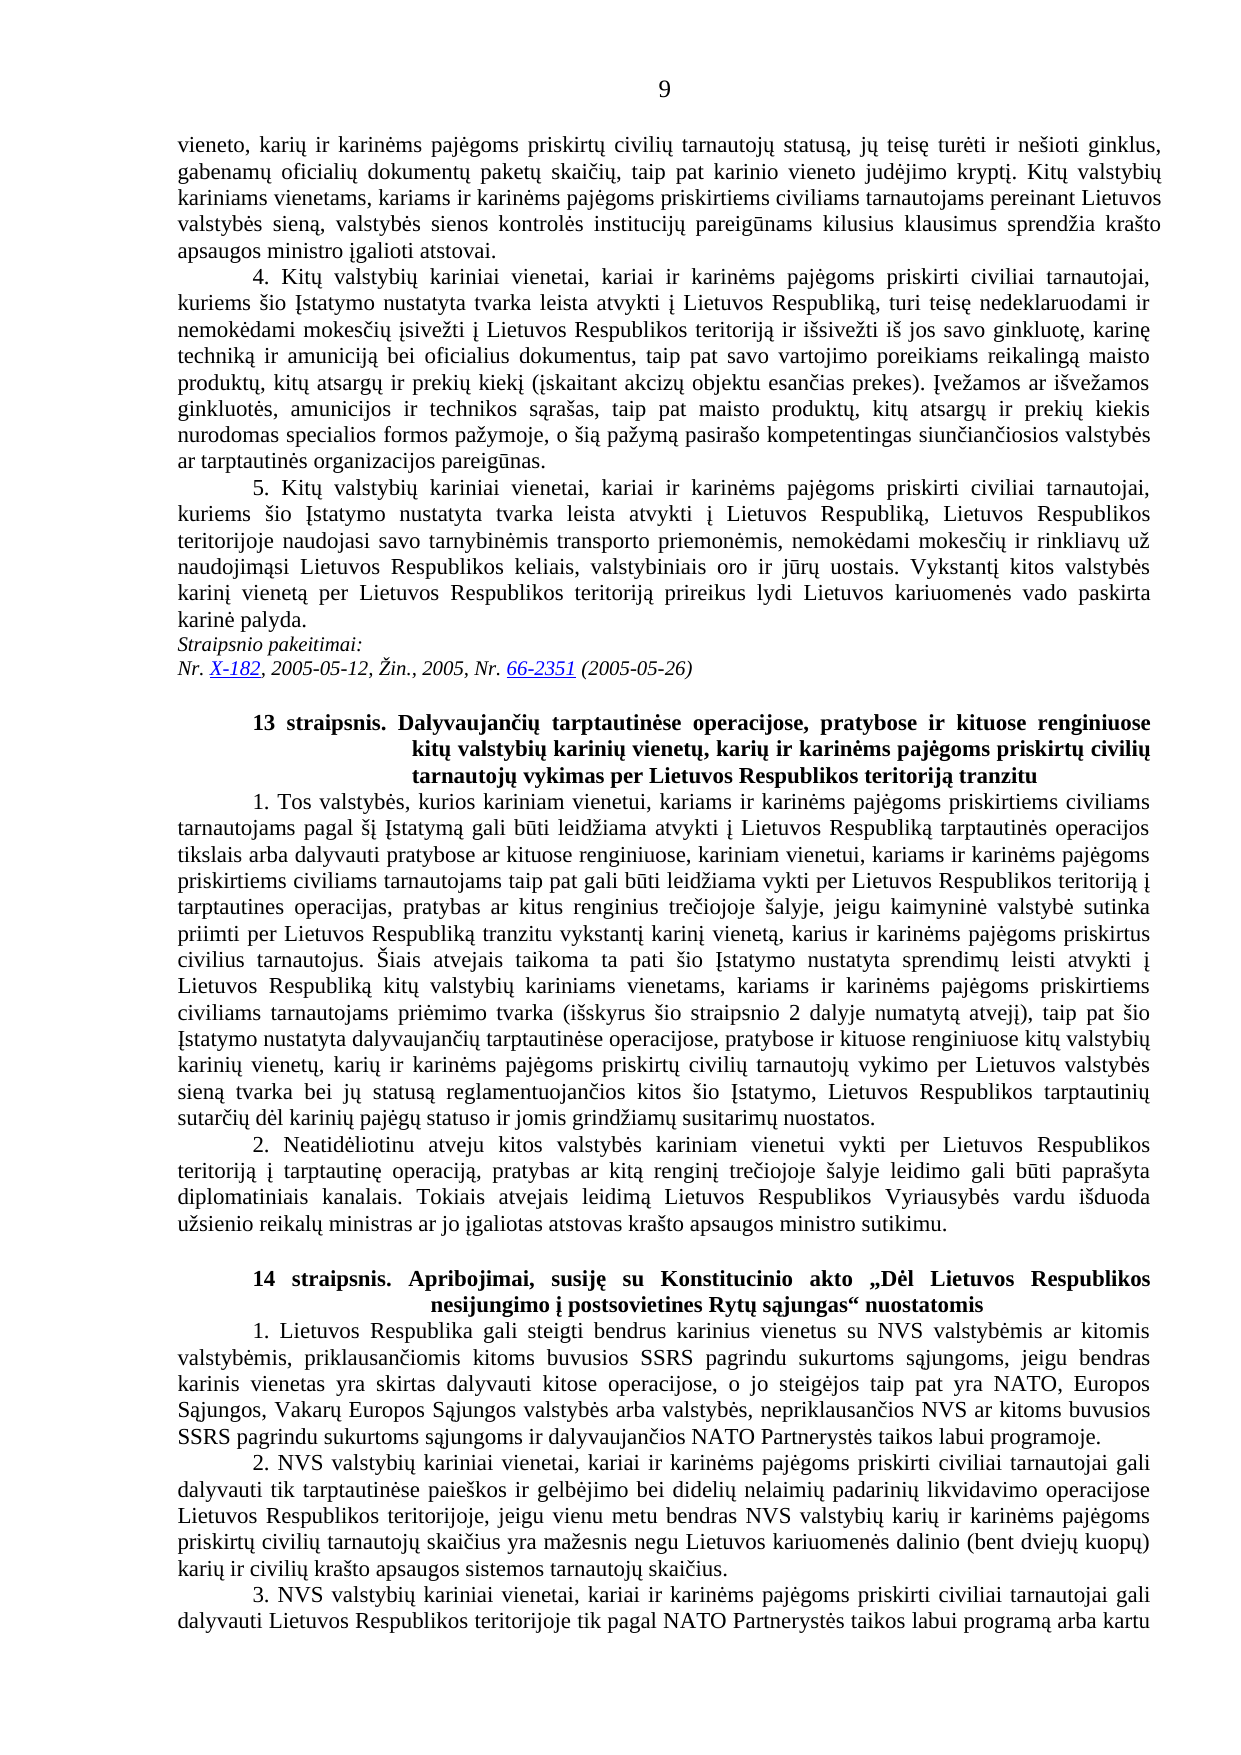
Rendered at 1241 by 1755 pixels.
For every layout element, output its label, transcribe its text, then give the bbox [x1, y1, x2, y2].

text 3. NVS valstybių kariniai vienetai, kariai ir karinėms pajėgoms priskirti civiliai tarnautojai gali dalyvauti Lietuvos Respublikos teritorijoje tik pagal NATO Partnerystės taikos labui programą arba kartu [177, 1581, 1152, 1634]
text 13 straipsnis. Dalyvaujančių tarptautinėse operacijose, pratybose ir kituose renginiuose kitų valstybių karinių vienetų, karių ir karinėms pajėgoms priskirtų civilių tarnautojų vykimas per Lietuvos Respublikos teritoriją tranzitu [252, 709, 1152, 788]
text 1. Lietuvos Respublika gali steigti bendrus karinius vienetus su NVS valstybėmis ar kitomis valstybėmis, priklausančiomis kitoms buvusios SSRS pagrindu sukurtoms sąjungoms, jeigu bendras karinis vienetas yra skirtas dalyvauti kitose operacijose, o jo steigėjos taip pat yra NATO, Europos Sąjungos, Vakarų Europos Sąjungos valstybės arba valstybės, nepriklausančios NVS ar kitoms buvusios SSRS pagrindu sukurtoms sąjungoms ir dalyvaujančios NATO Partnerystės taikos labui programoje. [177, 1317, 1152, 1449]
text 1. Tos valstybės, kurios kariniam vienetui, kariams ir karinėms pajėgoms priskirtiems civiliams tarnautojams pagal šį Įstatymą gali būti leidžiama atvykti į Lietuvos Respubliką tarptautinės operacijos tikslais arba dalyvauti pratybose ar kituose renginiuose, kariniam vienetui, kariams ir karinėms pajėgoms priskirtiems civiliams tarnautojams taip pat gali būti leidžiama vykti per Lietuvos Respublikos teritoriją į tarptautines operacijas, pratybas ar kitus renginius trečiojoje šalyje, jeigu kaimyninė valstybė sutinka priimti per Lietuvos Respubliką tranzitu vykstantį karinį vienetą, karius ir karinėms pajėgoms priskirtus civilius tarnautojus. Šiais atvejais taikoma ta pati šio Įstatymo nustatyta sprendimų leisti atvykti į Lietuvos Respubliką kitų valstybių kariniams vienetams, kariams ir karinėms pajėgoms priskirtiems civiliams tarnautojams priėmimo tvarka (išskyrus šio straipsnio 2 dalyje numatytą atvejį), taip pat šio Įstatymo nustatyta dalyvaujančių tarptautinėse operacijose, pratybose ir kituose renginiuose kitų valstybių karinių vienetų, karių ir karinėms pajėgoms priskirtų civilių tarnautojų vykimo per Lietuvos valstybės sieną tvarka bei jų statusą reglamentuojančios kitos šio Įstatymo, Lietuvos Respublikos tarptautinių sutarčių dėl karinių pajėgų statuso ir jomis grindžiamų susitarimų nuostatos. [177, 788, 1152, 1131]
text vieneto, karių ir karinėms pajėgoms priskirtų civilių tarnautojų statusą, jų teisę turėti ir nešioti ginklus, gabenamų oficialių dokumentų paketų skaičių, taip pat karinio vieneto judėjimo kryptį. Kitų valstybių kariniams vienetams, kariams ir karinėms pajėgoms priskirtiems civiliams tarnautojams pereinant Lietuvos valstybės sieną, valstybės sienos kontrolės institucijų pareigūnams kilusius klausimus sprendžia krašto apsaugos ministro įgalioti atstovai. [177, 131, 1163, 263]
text 2. Neatidėliotinu atveju kitos valstybės kariniam vienetui vykti per Lietuvos Respublikos teritoriją į tarptautinę operaciją, pratybas ar kitą renginį trečiojoje šalyje leidimo gali būti paprašyta diplomatiniais kanalais. Tokiais atvejais leidimą Lietuvos Respublikos Vyriausybės vardu išduoda užsienio reikalų ministras ar jo įgaliotas atstovas krašto apsaugos ministro sutikimu. [177, 1131, 1152, 1236]
text 4. Kitų valstybių kariniai vienetai, kariai ir karinėms pajėgoms priskirti civiliai tarnautojai, kuriems šio Įstatymo nustatyta tvarka leista atvykti į Lietuvos Respubliką, turi teisę nedeklaruodami ir nemokėdami mokesčių įsivežti į Lietuvos Respublikos teritoriją ir išsivežti iš jos savo ginkluotę, karinę techniką ir amuniciją bei oficialius dokumentus, taip pat savo vartojimo poreikiams reikalingą maisto produktų, kitų atsargų ir prekių kiekį (įskaitant akcizų objektu esančias prekes). Įvežamos ar išvežamos ginkluotės, amunicijos ir technikos sąrašas, taip pat maisto produktų, kitų atsargų ir prekių kiekis nurodomas specialios formos pažymoje, o šią pažymą pasirašo kompetentingas siunčiančiosios valstybės ar tarptautinės organizacijos pareigūnas. [177, 263, 1152, 474]
text Straipsnio pakeitimai: [177, 632, 1152, 656]
text 2. NVS valstybių kariniai vienetai, kariai ir karinėms pajėgoms priskirti civiliai tarnautojai gali dalyvauti tik tarptautinėse paieškos ir gelbėjimo bei didelių nelaimių padarinių likvidavimo operacijose Lietuvos Respublikos teritorijoje, jeigu vienu metu bendras NVS valstybių karių ir karinėms pajėgoms priskirtų civilių tarnautojų skaičius yra mažesnis negu Lietuvos kariuomenės dalinio (bent dviejų kuopų) karių ir civilių krašto apsaugos sistemos tarnautojų skaičius. [177, 1449, 1152, 1581]
text 5. Kitų valstybių kariniai vienetai, kariai ir karinėms pajėgoms priskirti civiliai tarnautojai, kuriems šio Įstatymo nustatyta tvarka leista atvykti į Lietuvos Respubliką, Lietuvos Respublikos teritorijoje naudojasi savo tarnybinėmis transporto priemonėmis, nemokėdami mokesčių ir rinkliavų už naudojimąsi Lietuvos Respublikos keliais, valstybiniais oro ir jūrų uostais. Vykstantį kitos valstybės karinį vienetą per Lietuvos Respublikos teritoriją prireikus lydi Lietuvos kariuomenės vado paskirta karinė palyda. [177, 474, 1152, 632]
text 14 straipsnis. Apribojimai, susiję su Konstitucinio akto „Dėl Lietuvos Respublikos nesijungimo į postsovietines Rytų sąjungas“ nuostatomis [252, 1265, 1152, 1317]
text Nr. X-182, 2005-05-12, Žin., 2005, Nr. 66-2351 (2005-05-26) [177, 656, 1152, 680]
